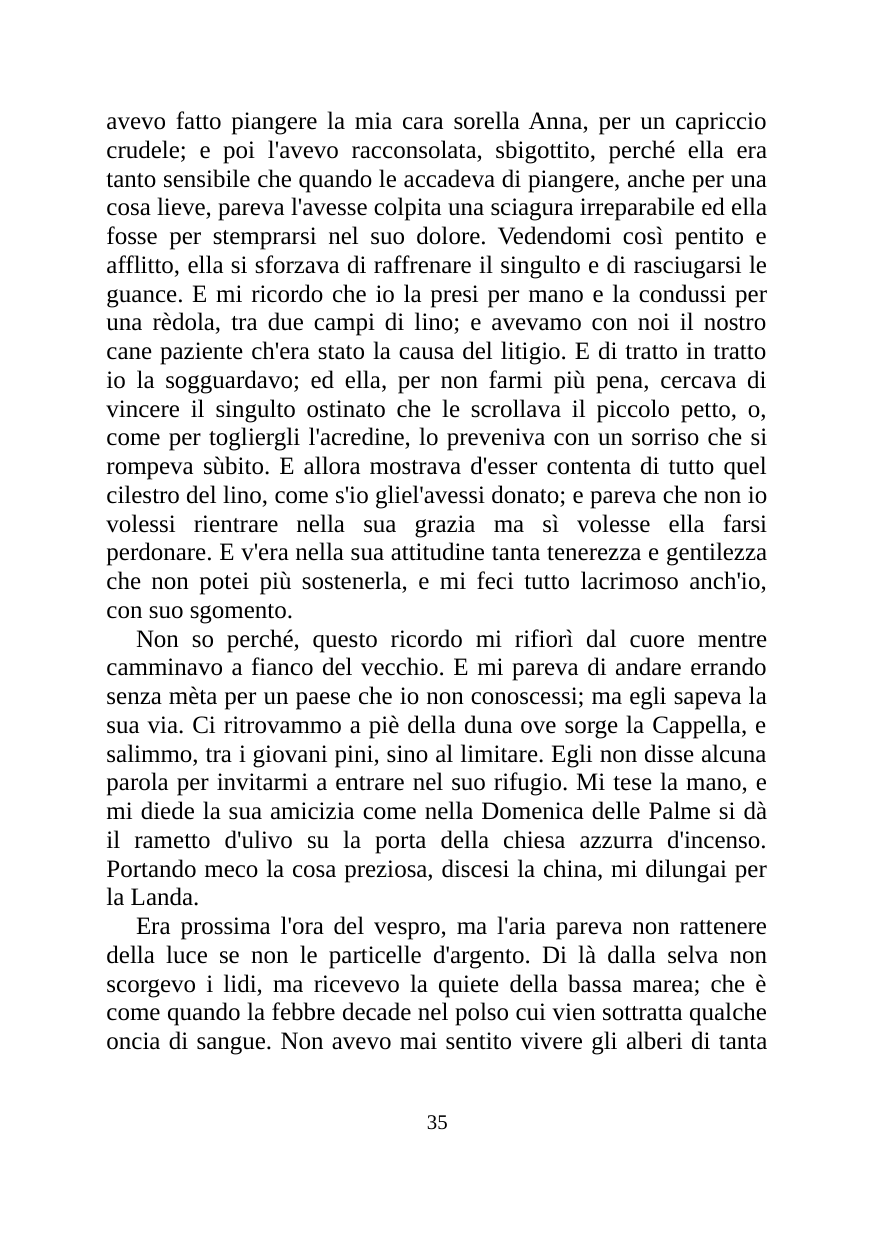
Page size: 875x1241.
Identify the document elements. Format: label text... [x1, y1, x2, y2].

text avevo fatto piangere la mia cara sorella Anna, per un capriccio crudele; e poi l'avevo racconsolata, sbigottito, perché ella era tanto sensibile che quando le accadeva di piangere, anche per una cosa lieve, pareva l'avesse colpita una sciagura irreparabile ed ella fosse per stemprarsi nel suo dolore. Vedendomi così pentito e afflitto, ella si sforzava di raffrenare il singulto e di rasciugarsi le guance. E mi ricordo che io la presi per mano e la condussi per una rèdola, tra due campi di lino; e avevamo con noi il nostro cane paziente ch'era stato la causa del litigio. E di tratto in tratto io la sogguardavo; ed ella, per non farmi più pena, cercava di vincere il singulto ostinato che le scrollava il piccolo petto, o, come per togliergli l'acredine, lo preveniva con un sorriso che si rompeva sùbito. E allora mostrava d'esser contenta di tutto quel cilestro del lino, come s'io gliel'avessi donato; e pareva che non io volessi rientrare nella sua grazia ma sì volesse ella farsi perdonare. E v'era nella sua attitudine tanta tenerezza e gentilezza che non potei più sostenerla, e mi feci tutto lacrimoso anch'io, con suo sgomento. [106, 106, 768, 624]
text Era prossima l'ora del vespro, ma l'aria pareva non rattenere della luce se non le particelle d'argento. Di là dalla selva non scorgevo i lidi, ma ricevevo la quiete della bassa marea; che è come quando la febbre decade nel polso cui vien sottratta qualche oncia di sangue. Non avevo mai sentito vivere gli alberi di tanta [106, 911, 768, 1055]
text Non so perché, questo ricordo mi rifiorì dal cuore mentre camminavo a fianco del vecchio. E mi pareva di andare errando senza mèta per un paese che io non conoscessi; ma egli sapeva la sua via. Ci ritrovammo a piè della duna ove sorge la Cappella, e salimmo, tra i giovani pini, sino al limitare. Egli non disse alcuna parola per invitarmi a entrare nel suo rifugio. Mi tese la mano, e mi diede la sua amicizia come nella Domenica delle Palme si dà il rametto d'ulivo su la porta della chiesa azzurra d'incenso. Portando meco la cosa preziosa, discesi la china, mi dilungai per la Landa. [106, 624, 768, 911]
